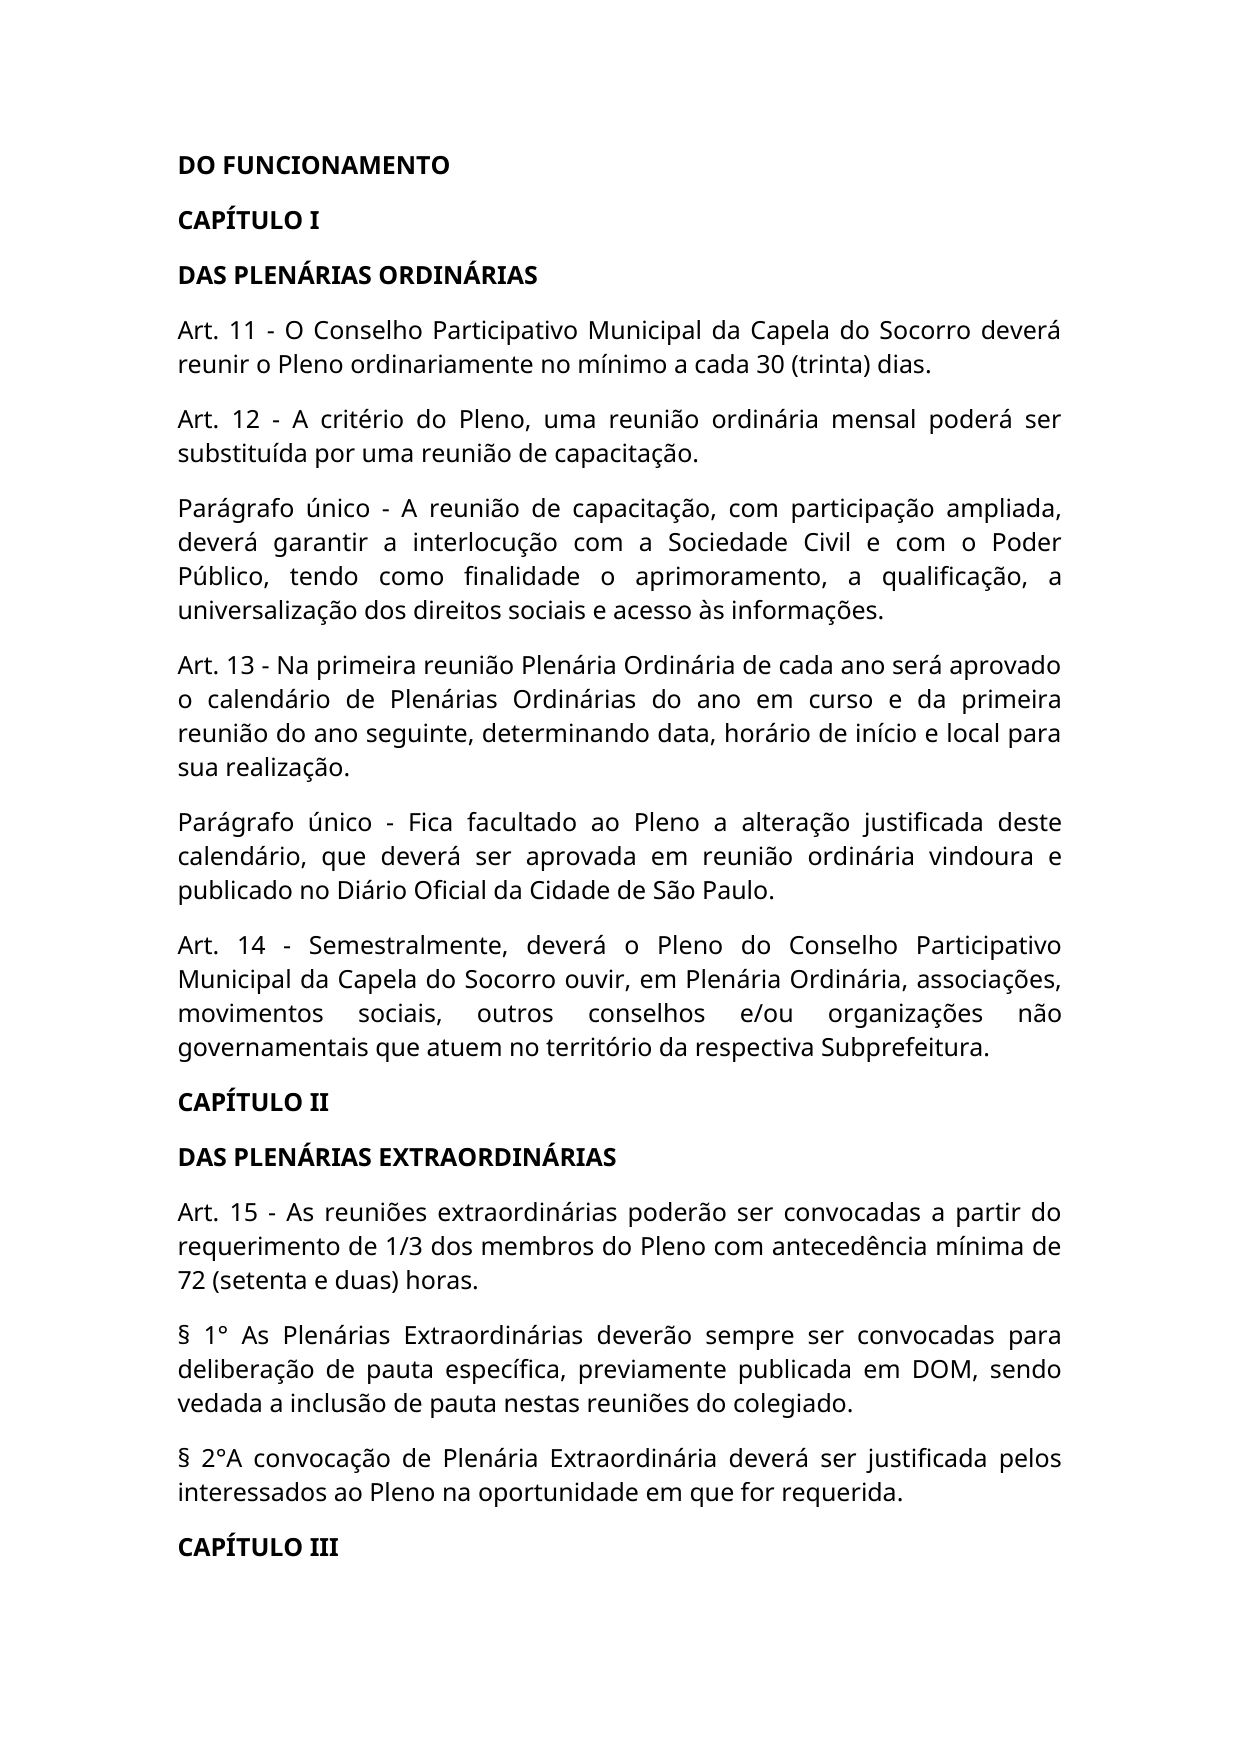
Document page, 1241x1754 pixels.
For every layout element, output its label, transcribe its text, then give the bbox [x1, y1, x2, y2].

text Parágrafo único - A reunião de capacitação, com participação ampliada, deverá garantir a interlocução com a Sociedade Civil e com o Poder Público, tendo como finalidade o aprimoramento, a qualificação, a universalização dos direitos sociais e acesso às informações. [177, 490, 1063, 626]
text CAPÍTULO III [177, 1529, 1063, 1563]
text § 2°A convocação de Plenária Extraordinária deverá ser justificada pelos interessados ao Pleno na oportunidade em que for requerida. [177, 1440, 1063, 1508]
text Art. 14 - Semestralmente, deverá o Pleno do Conselho Participativo Municipal da Capela do Socorro ouvir, em Plenária Ordinária, associações, movimentos sociais, outros conselhos e/ou organizações não governamentais que atuem no território da respectiva Subprefeitura. [177, 927, 1063, 1064]
text DAS PLENÁRIAS ORDINÁRIAS [177, 257, 1063, 291]
text DO FUNCIONAMENTO [177, 148, 1063, 182]
text Art. 11 - O Conselho Participativo Municipal da Capela do Socorro deverá reunir o Pleno ordinariamente no mínimo a cada 30 (trinta) dias. [177, 312, 1063, 380]
text Art. 13 - Na primeira reunião Plenária Ordinária de cada ano será aprovado o calendário de Plenárias Ordinárias do ano em curso e da primeira reunião do ano seguinte, determinando data, horário de início e local para sua realização. [177, 647, 1063, 783]
text Art. 12 - A critério do Pleno, uma reunião ordinária mensal poderá ser substituída por uma reunião de capacitação. [177, 401, 1063, 469]
text Parágrafo único - Fica facultado ao Pleno a alteração justificada deste calendário, que deverá ser aprovada em reunião ordinária vindoura e publicado no Diário Oficial da Cidade de São Paulo. [177, 804, 1063, 907]
text Art. 15 - As reuniões extraordinárias poderão ser convocadas a partir do requerimento de 1/3 dos membros do Pleno com antecedência mínima de 72 (setenta e duas) horas. [177, 1194, 1063, 1296]
text CAPÍTULO II [177, 1084, 1063, 1118]
text DAS PLENÁRIAS EXTRAORDINÁRIAS [177, 1139, 1063, 1173]
text § 1° As Plenárias Extraordinárias deverão sempre ser convocadas para deliberação de pauta específica, previamente publicada em DOM, sendo vedada a inclusão de pauta nestas reuniões do colegiado. [177, 1317, 1063, 1419]
text CAPÍTULO I [177, 202, 1063, 237]
